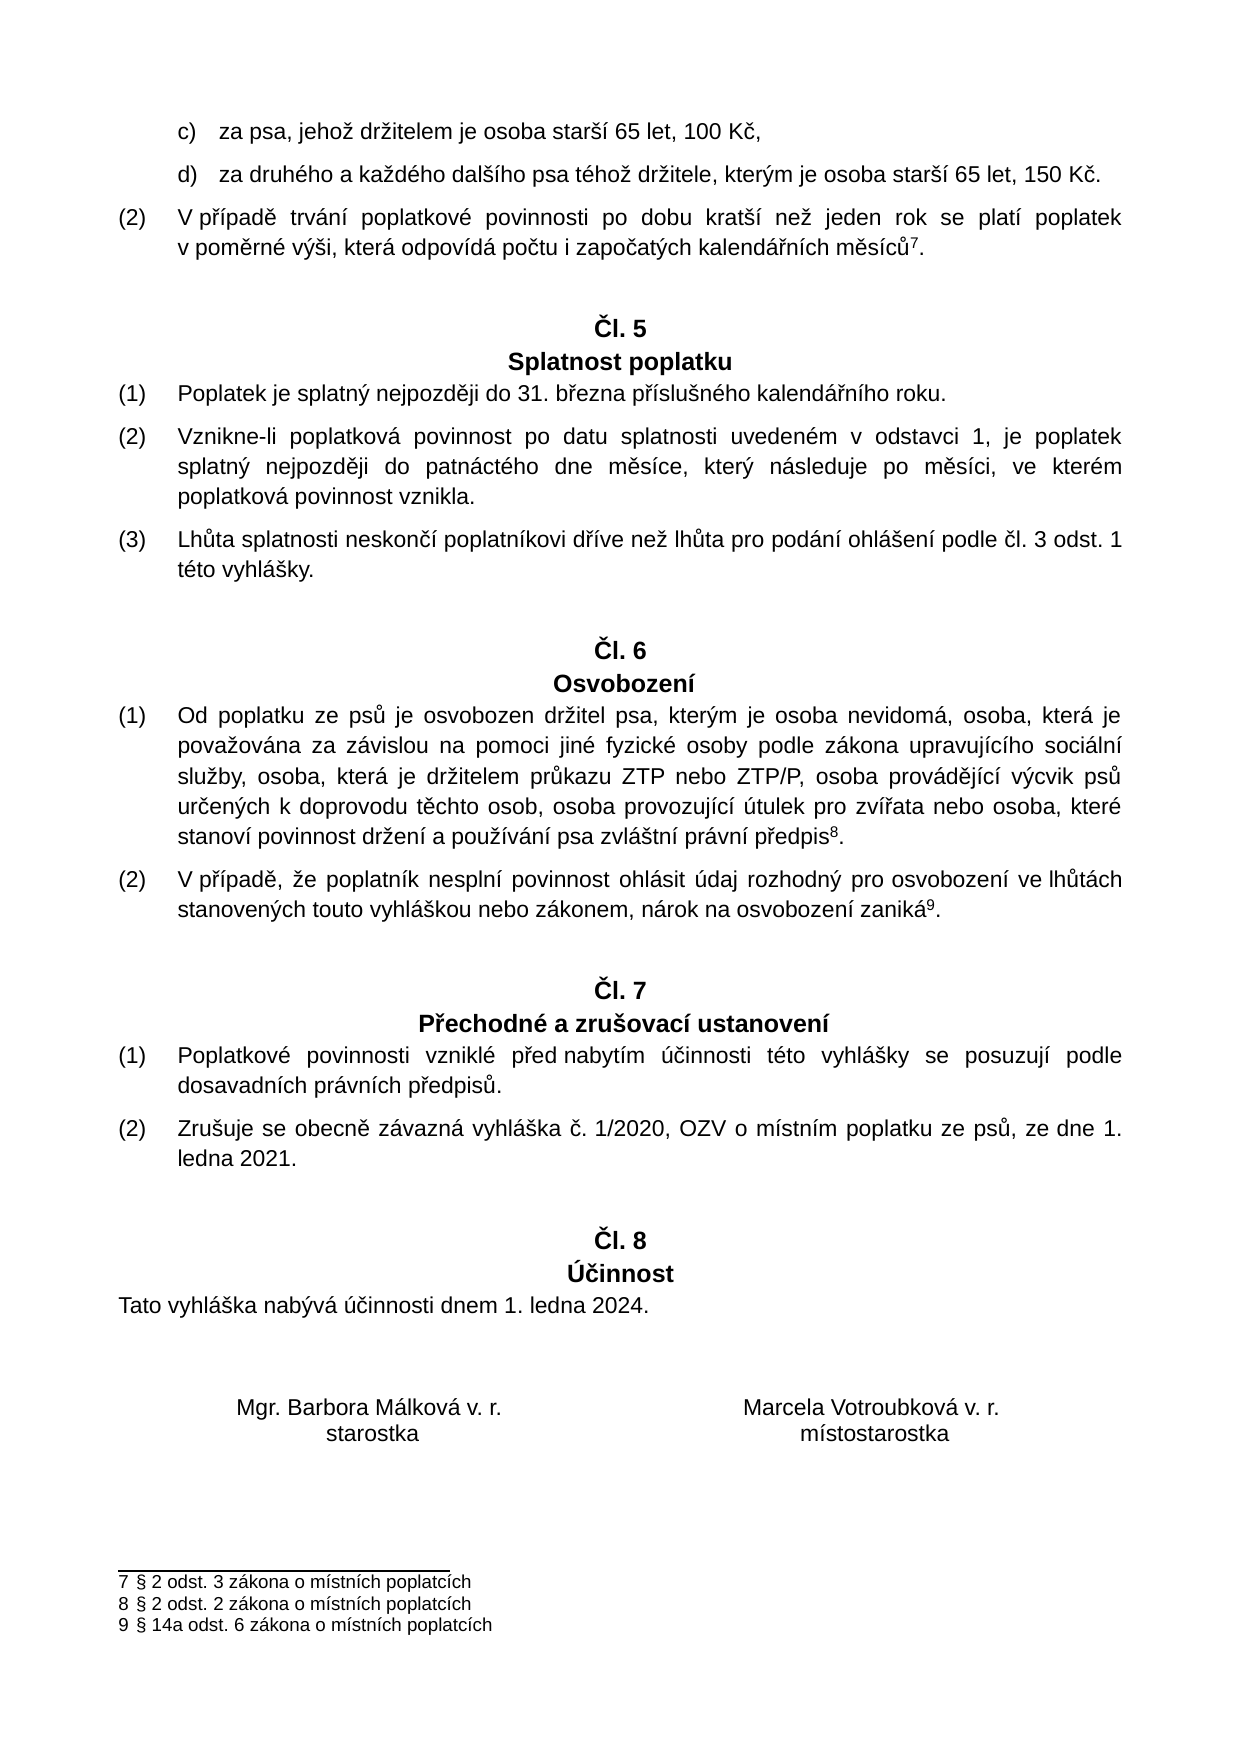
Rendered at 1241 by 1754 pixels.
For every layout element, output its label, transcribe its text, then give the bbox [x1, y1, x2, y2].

list Poplatek je splatný nejpozději do 31. března příslušného kalendářního roku. [118, 380, 1122, 406]
list Vznikne-li poplatková povinnost po datu splatnosti uvedeném v odstavci 1, je poplatek splatný nejpozději do patnáctého dne měsíce, který následuje po měsíci, ve kterém poplatková povinnost vznikla. [118, 423, 1122, 509]
list V případě, že poplatník nesplní povinnost ohlásit údaj rozhodný pro osvobození ve lhůtách stanovených touto vyhláškou nebo zákonem, nárok na osvobození zaniká. [118, 866, 1122, 922]
table_header Mgr. Barbora Málková v. r. starostka [118, 1334, 620, 1452]
subtitle Čl. 8 Účinnost [118, 1226, 1122, 1287]
subtitle Čl. 7 Přechodné a zrušovací ustanovení [118, 976, 1122, 1038]
list za psa, jehož držitelem je osoba starší 65 let, 100 Kč, [177, 118, 1122, 144]
list V případě trvání poplatkové povinnosti po dobu kratší než jeden rok se platí poplatek v poměrné výši, která odpovídá počtu i započatých kalendářních měsíců. [118, 203, 1122, 260]
list Zrušuje se obecně závazná vyhláška č. 1/2020, OZV o místním poplatku ze psů, ze dne 1. ledna 2021. [118, 1115, 1122, 1172]
list Poplatkové povinnosti vzniklé před nabytím účinnosti této vyhlášky se posuzují podle dosavadních právních předpisů. [118, 1042, 1122, 1099]
list § 2 odst. 2 zákona o místních poplatcích [118, 1592, 1122, 1614]
table_header Marcela Votroubková v. r. místostarostka [620, 1334, 1122, 1452]
list § 14a odst. 6 zákona o místních poplatcích [118, 1614, 1122, 1635]
list za druhého a každého dalšího psa téhož držitele, kterým je osoba starší 65 let, 150 Kč. [177, 161, 1122, 187]
list Od poplatku ze psů je osvobozen držitel psa, kterým je osoba nevidomá, osoba, která je považována za závislou na pomoci jiné fyzické osoby podle zákona upravujícího sociální služby, osoba, která je držitelem průkazu ZTP nebo ZTP/P, osoba provádějící výcvik psů určených k doprovodu těchto osob, osoba provozující útulek pro zvířata nebo osoba, které stanoví povinnost držení a používání psa zvláštní právní předpis. [118, 702, 1122, 849]
subtitle Čl. 5 Splatnost poplatku [118, 314, 1122, 376]
list Lhůta splatnosti neskončí poplatníkovi dříve než lhůta pro podání ohlášení podle čl. 3 odst. 1 této vyhlášky. [118, 526, 1122, 582]
subtitle Čl. 6 Osvobození [118, 636, 1122, 698]
list § 2 odst. 3 zákona o místních poplatcích [118, 1571, 1122, 1592]
text Tato vyhláška nabývá účinnosti dnem 1. ledna 2024. [118, 1292, 1122, 1318]
